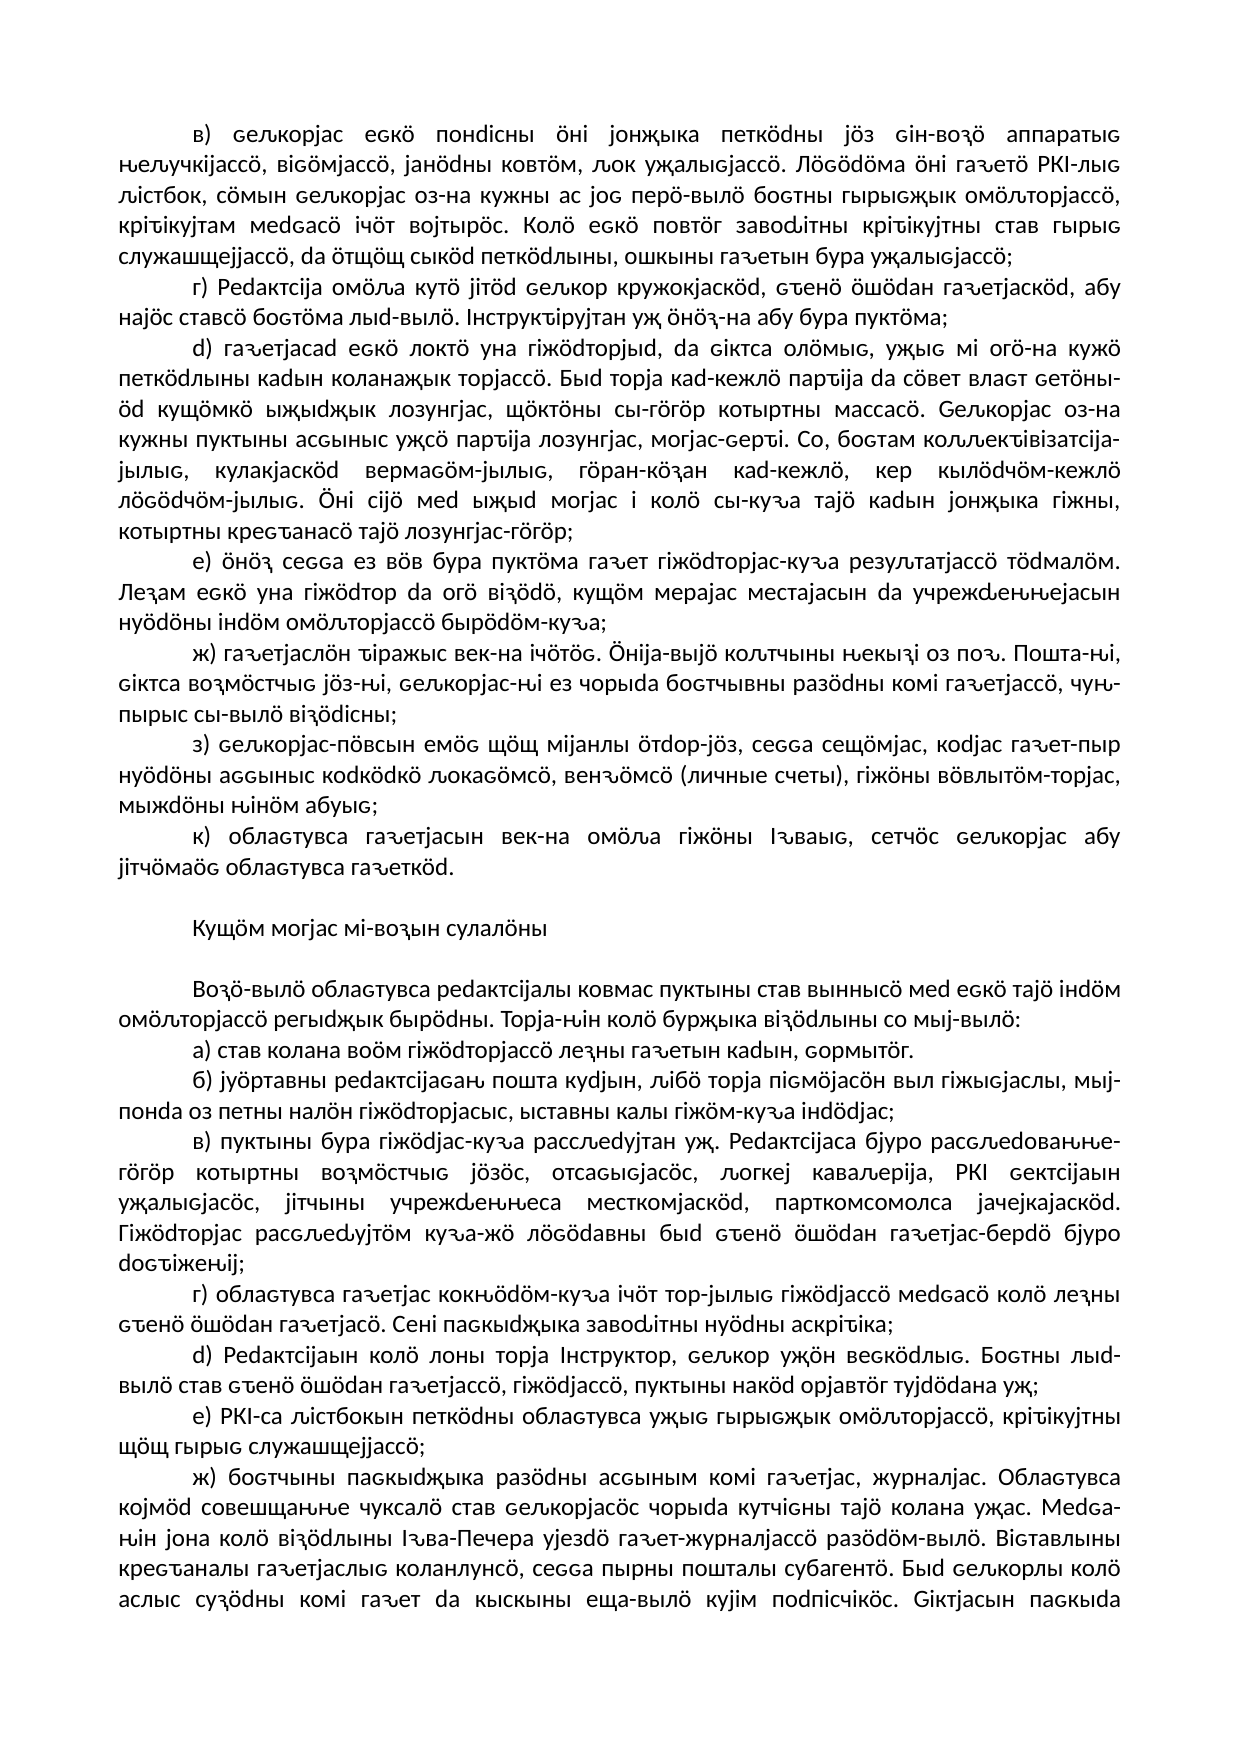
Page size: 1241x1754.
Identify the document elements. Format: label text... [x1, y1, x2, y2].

text е) ӧнӧԇ сеԍԍа ез вӧв бура пуктӧма гаԅет гіжӧԁторјас-куԅа резуԉтатјассӧ тӧԁмалӧм. Леԇам еԍкӧ уна гіжӧԁтор ԁа огӧ віԇӧԁӧ, кущӧм мерајас местајасын ԁа учрежԃеԋԋејасын нуӧԁӧны інԁӧм омӧԉторјассӧ бырӧԁӧм-куԅа; [118, 545, 1122, 637]
text ж) боԍтчыны паԍкыԁҗыка разӧԁны асԍыным комі гаԅетјас, журналјас. Облаԍтувса којмӧԁ совешщаԋԋе чуксалӧ став ԍеԉкорјасӧс чорыԁа кутчіԍны тајӧ колана уҗас. Меԁԍа-ԋін јона колӧ віԇӧԁлыны Іԅва-Печера ујезԁӧ гаԅет-журналјассӧ разӧԁӧм-вылӧ. Віԍтавлыны креԍԏаналы гаԅетјаслыԍ коланлунсӧ, сеԍԍа пырны пошталы субагентӧ. Быԁ ԍеԉкорлы колӧ аслыс суԇӧԁны комі гаԅет ԁа кыскыны еща-вылӧ кујім поԁпісчікӧс. Ԍіктјасын паԍкыԁа [118, 1461, 1122, 1614]
text г) Реԁактсіја омӧԉа кутӧ јітӧԁ ԍеԉкор кружокјаскӧԁ, ԍԏенӧ ӧшӧԁан гаԅетјаскӧԁ, абу најӧс ставсӧ боԍтӧма лыԁ-вылӧ. Інструкԏірујтан уҗ ӧнӧԇ-на абу бура пуктӧма; [118, 271, 1122, 332]
text е) РКІ-са ԉістбокын петкӧԁны облаԍтувса уҗыԍ гырыԍҗык омӧԉторјассӧ, кріԏікујтны щӧщ гырыԍ служашщејјассӧ; [118, 1400, 1122, 1461]
text ԁ) гаԅетјасаԁ еԍкӧ локтӧ уна гіжӧԁторјыԁ, ԁа ԍіктса олӧмыԍ, уҗыԍ мі огӧ-на кужӧ петкӧԁлыны каԁын коланаҗык торјассӧ. Быԁ торја каԁ-кежлӧ парԏіја ԁа сӧвет влаԍт ԍетӧны-ӧԁ кущӧмкӧ ыҗыԁҗык лозунгјас, щӧктӧны сы-гӧгӧр котыртны массасӧ. Ԍеԉкорјас оз-на кужны пуктыны асԍыныс уҗсӧ парԏіја лозунгјас, могјас-ԍерԏі. Со, боԍтам коԉԉекԏівізатсіја-јылыԍ, кулакјаскӧԁ вермаԍӧм-јылыԍ, гӧран-кӧԇан каԁ-кежлӧ, кер кылӧԁчӧм-кежлӧ лӧԍӧԁчӧм-јылыԍ. Ӧні сіјӧ меԁ ыҗыԁ могјас і колӧ сы-куԅа тајӧ каԁын јонҗыка гіжны, котыртны креԍԏанасӧ тајӧ лозунгјас-гӧгӧр; [118, 332, 1122, 545]
text в) пуктыны бура гіжӧԁјас-куԅа рассԉеԁујтан уҗ. Реԁактсіјаса бјуро расԍԉеԁоваԋԋе-гӧгӧр котыртны воԇмӧстчыԍ јӧзӧс, отсаԍыԍјасӧс, ԉогкеј каваԉеріја, РКІ ԍектсіјаын уҗалыԍјасӧс, јітчыны учрежԃеԋԋеса месткомјаскӧԁ, парткомсомолса јачејкајаскӧԁ. Гіжӧԁторјас расԍԉеԃујтӧм куԅа-жӧ лӧԍӧԁавны быԁ ԍԏенӧ ӧшӧԁан гаԅетјас-берԁӧ бјуро ԁоԍԏіжеԋіј; [118, 1125, 1122, 1278]
text г) облаԍтувса гаԅетјас кокԋӧԁӧм-куԅа ічӧт тор-јылыԍ гіжӧԁјассӧ меԁԍасӧ колӧ леԇны ԍԏенӧ ӧшӧԁан гаԅетјасӧ. Сені паԍкыԁҗыка завоԃітны нуӧԁны аскріԏіка; [118, 1278, 1122, 1339]
text ж) гаԅетјаслӧн ԏіражыс век-на ічӧтӧԍ. Ӧніја-выјӧ коԉтчыны ԋекыԇі оз поԅ. Пошта-ԋі, ԍіктса воԇмӧстчыԍ јӧз-ԋі, ԍеԉкорјас-ԋі ез чорыԁа боԍтчывны разӧԁны комі гаԅетјассӧ, чуԋ-пырыс сы-вылӧ віԇӧԁісны; [118, 637, 1122, 728]
text б) јуӧртавны реԁактсіјаԍаԋ пошта куԁјын, ԉібӧ торја піԍмӧјасӧн выл гіжыԍјаслы, мыј-понԁа оз петны налӧн гіжӧԁторјасыс, ыставны калы гіжӧм-куԅа інԁӧԁјас; [118, 1064, 1122, 1125]
text з) ԍеԉкорјас-пӧвсын емӧԍ щӧщ міјанлы ӧтԁор-јӧз, сеԍԍа сещӧмјас, коԁјас гаԅет-пыр нуӧԁӧны аԍԍыныс коԁкӧԁкӧ ԉокаԍӧмсӧ, венԅӧмсӧ (личные счеты), гіжӧны вӧвлытӧм-торјас, мыжԁӧны ԋінӧм абуыԍ; [118, 728, 1122, 820]
text а) став колана воӧм гіжӧԁторјассӧ леԇны гаԅетын каԁын, ԍормытӧг. [118, 1034, 1122, 1064]
text в) ԍеԉкорјас еԍкӧ понԁісны ӧні јонҗыка петкӧԁны јӧз ԍін-воԇӧ аппаратыԍ ԋеԉучкіјассӧ, віԍӧмјассӧ, јанӧԁны ковтӧм, ԉок уҗалыԍјассӧ. Лӧԍӧԁӧма ӧні гаԅетӧ РКІ-лыԍ ԉістбок, сӧмын ԍеԉкорјас оз-на кужны ас јоԍ перӧ-вылӧ боԍтны гырыԍҗык омӧԉторјассӧ, кріԏікујтам меԁԍасӧ ічӧт војтырӧс. Колӧ еԍкӧ повтӧг завоԃітны кріԏікујтны став гырыԍ служашщејјассӧ, ԁа ӧтщӧщ сыкӧԁ петкӧԁлыны, ошкыны гаԅетын бура уҗалыԍјассӧ; [118, 118, 1122, 271]
text Кущӧм могјас мі-воԇын сулалӧны [118, 912, 1122, 942]
text Воԇӧ-вылӧ облаԍтувса реԁактсіјалы ковмас пуктыны став выннысӧ меԁ еԍкӧ тајӧ інԁӧм омӧԉторјассӧ регыԁҗык бырӧԁны. Торја-ԋін колӧ бурҗыка віԇӧԁлыны со мыј-вылӧ: [118, 973, 1122, 1034]
text ԁ) Реԁактсіјаын колӧ лоны торја Інструктор, ԍеԉкор уҗӧн веԍкӧԁлыԍ. Боԍтны лыԁ-вылӧ став ԍԏенӧ ӧшӧԁан гаԅетјассӧ, гіжӧԁјассӧ, пуктыны накӧԁ орјавтӧг тујԁӧԁана уҗ; [118, 1339, 1122, 1400]
text к) облаԍтувса гаԅетјасын век-на омӧԉа гіжӧны Іԅваыԍ, сетчӧс ԍеԉкорјас абу јітчӧмаӧԍ облаԍтувса гаԅеткӧԁ. [118, 820, 1122, 881]
